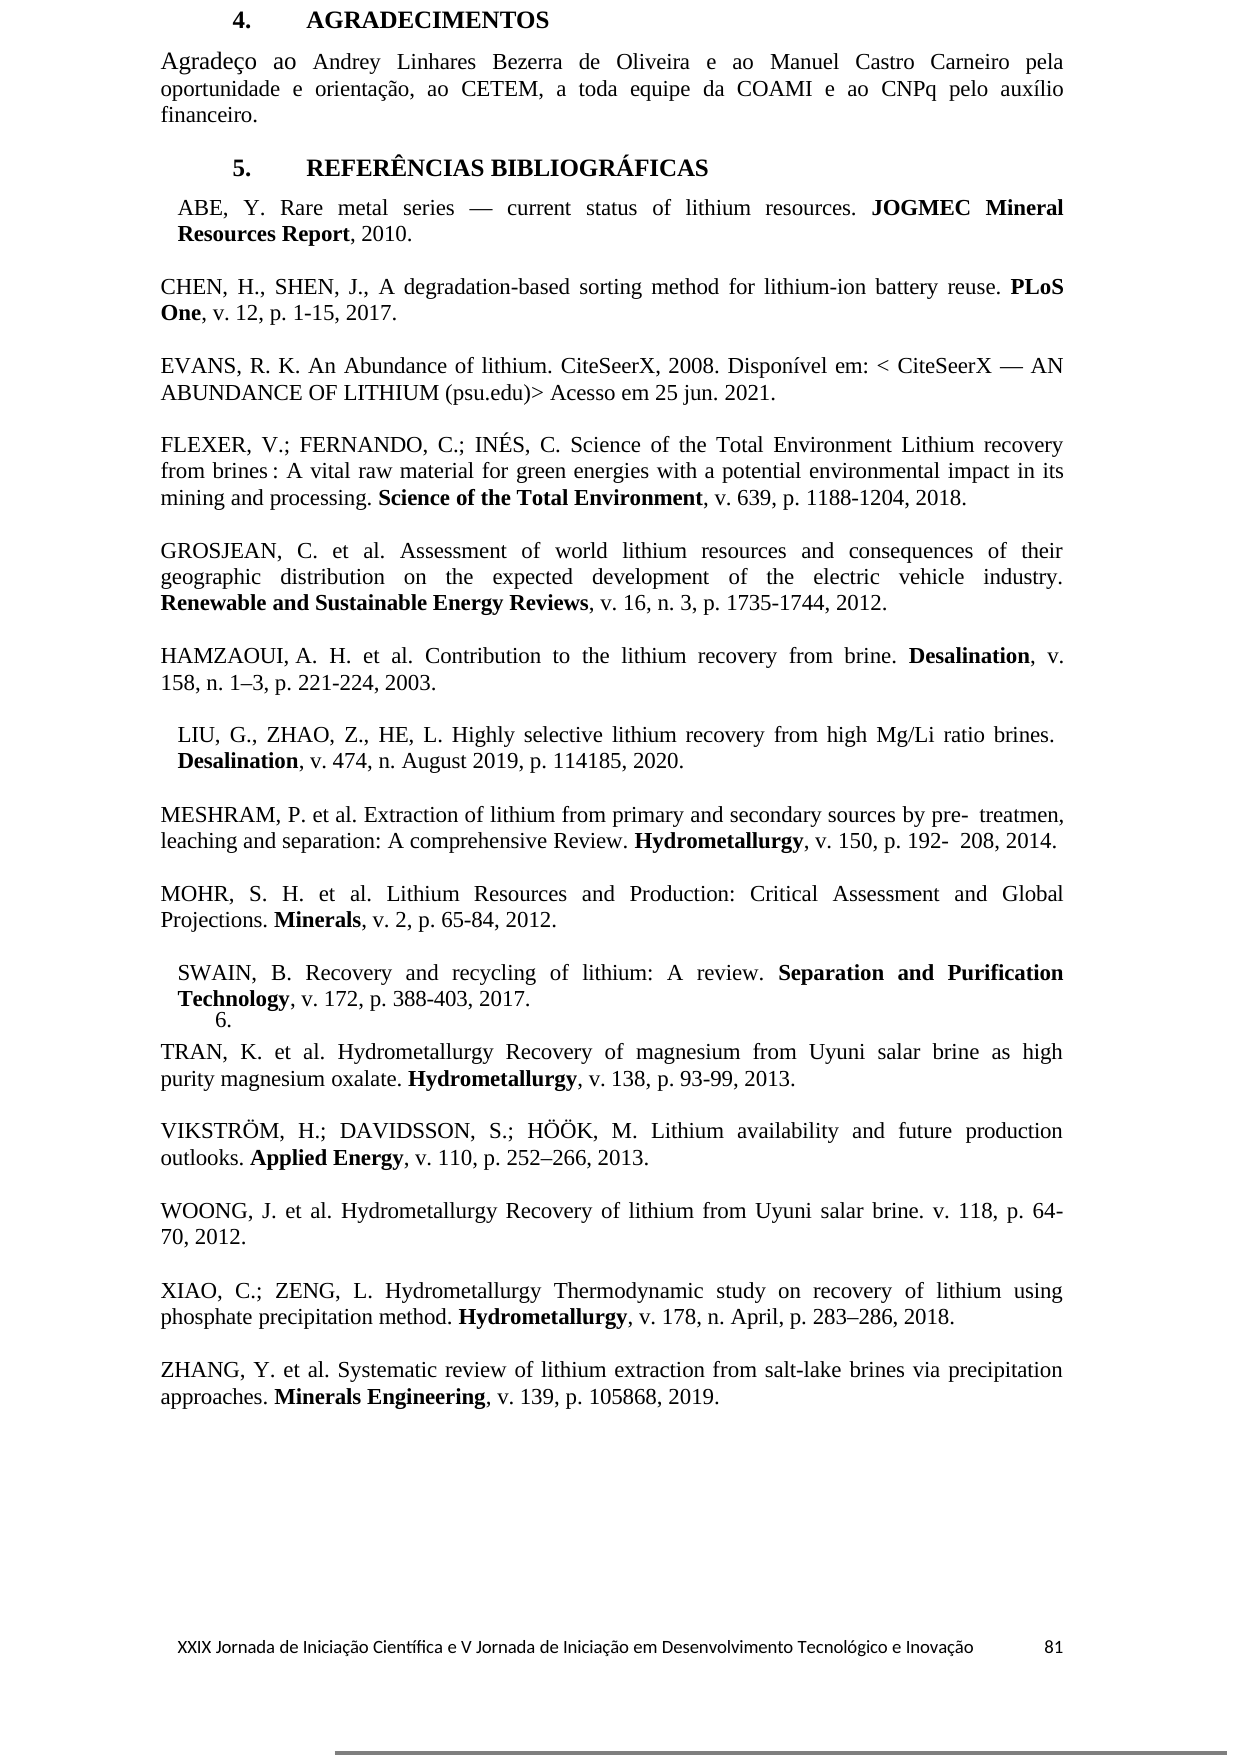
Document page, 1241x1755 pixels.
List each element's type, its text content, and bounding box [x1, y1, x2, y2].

text MESHRAM, P. et al. Extraction of lithium from primary and secondary sources by pre- treatmen, leaching and separation: A comprehensive Review. Hydrometallurgy, v. 150, p. 192- 208, 2014. [160, 801, 1064, 854]
text HAMZAOUI, A. H. et al. Contribution to the lithium recovery from brine. Desalination, v. 158, n. 1–3, p. 221-224, 2003. [160, 642, 1064, 695]
text XIAO, C.; ZENG, L. Hydrometallurgy Thermodynamic study on recovery of lithium using phosphate precipitation method. Hydrometallurgy, v. 178, n. April, p. 283–286, 2018. [160, 1277, 1064, 1329]
text TRAN, K. et al. Hydrometallurgy Recovery of magnesium from Uyuni salar brine as high purity magnesium oxalate. Hydrometallurgy, v. 138, p. 93-99, 2013. [160, 1038, 1063, 1091]
text GROSJEAN, C. et al. Assessment of world lithium resources and consequences of their geographic distribution on the expected development of the electric vehicle industry. Renewable and Sustainable Energy Reviews, v. 16, n. 3, p. 1735-1744, 2012. [160, 537, 1063, 616]
text FLEXER, V.; FERNANDO, C.; INÉS, C. Science of the Total Environment Lithium recovery from brines : A vital raw material for green energies with a potential environmental impact in its mining and processing. Science of the Total Environment, v. 639, p. 1188-1204, 2018. [160, 431, 1064, 510]
text SWAIN, B. Recovery and recycling of lithium: A review. Separation and Purification Technology, v. 172, p. 388-403, 2017. [177, 959, 1064, 1012]
text MOHR, S. H. et al. Lithium Resources and Production: Critical Assessment and Global Projections. Minerals, v. 2, p. 65-84, 2012. [160, 880, 1064, 933]
text 6. [215, 1012, 1082, 1031]
text Agradeço ao Andrey Linhares Bezerra de Oliveira e ao Manuel Castro Carneiro pela oportunidade e orientação, ao CETEM, a toda equipe da COAMI e ao CNPq pelo auxílio financeiro. [160, 46, 1064, 128]
text EVANS, R. K. An Abundance of lithium. CiteSeerX, 2008. Disponível em: < CiteSeerX — AN ABUNDANCE OF LITHIUM (psu.edu)> Acesso em 25 jun. 2021. [160, 352, 1064, 405]
list AGRADECIMENTOS [232, 6, 1082, 34]
text CHEN, H., SHEN, J., A degradation-based sorting method for lithium-ion battery reuse. PLoS One, v. 12, p. 1-15, 2017. [160, 273, 1064, 326]
text ZHANG, Y. et al. Systematic review of lithium extraction from salt-lake brines via precipitation approaches. Minerals Engineering, v. 139, p. 105868, 2019. [160, 1356, 1064, 1409]
text ABE, Y. Rare metal series — current status of lithium resources. JOGMEC Mineral Resources Report, 2010. [177, 194, 1064, 247]
list REFERÊNCIAS BIBLIOGRÁFICAS [232, 153, 1082, 182]
text VIKSTRÖM, H.; DAVIDSSON, S.; HÖÖK, M. Lithium availability and future production outlooks. Applied Energy, v. 110, p. 252–266, 2013. [160, 1118, 1063, 1170]
text WOONG, J. et al. Hydrometallurgy Recovery of lithium from Uyuni salar brine. v. 118, p. 64- 70, 2012. [160, 1197, 1064, 1250]
text LIU, G., ZHAO, Z., HE, L. Highly selective lithium recovery from high Mg/Li ratio brines. [177, 722, 1082, 748]
text Desalination, v. 474, n. August 2019, p. 114185, 2020. [177, 748, 1082, 774]
